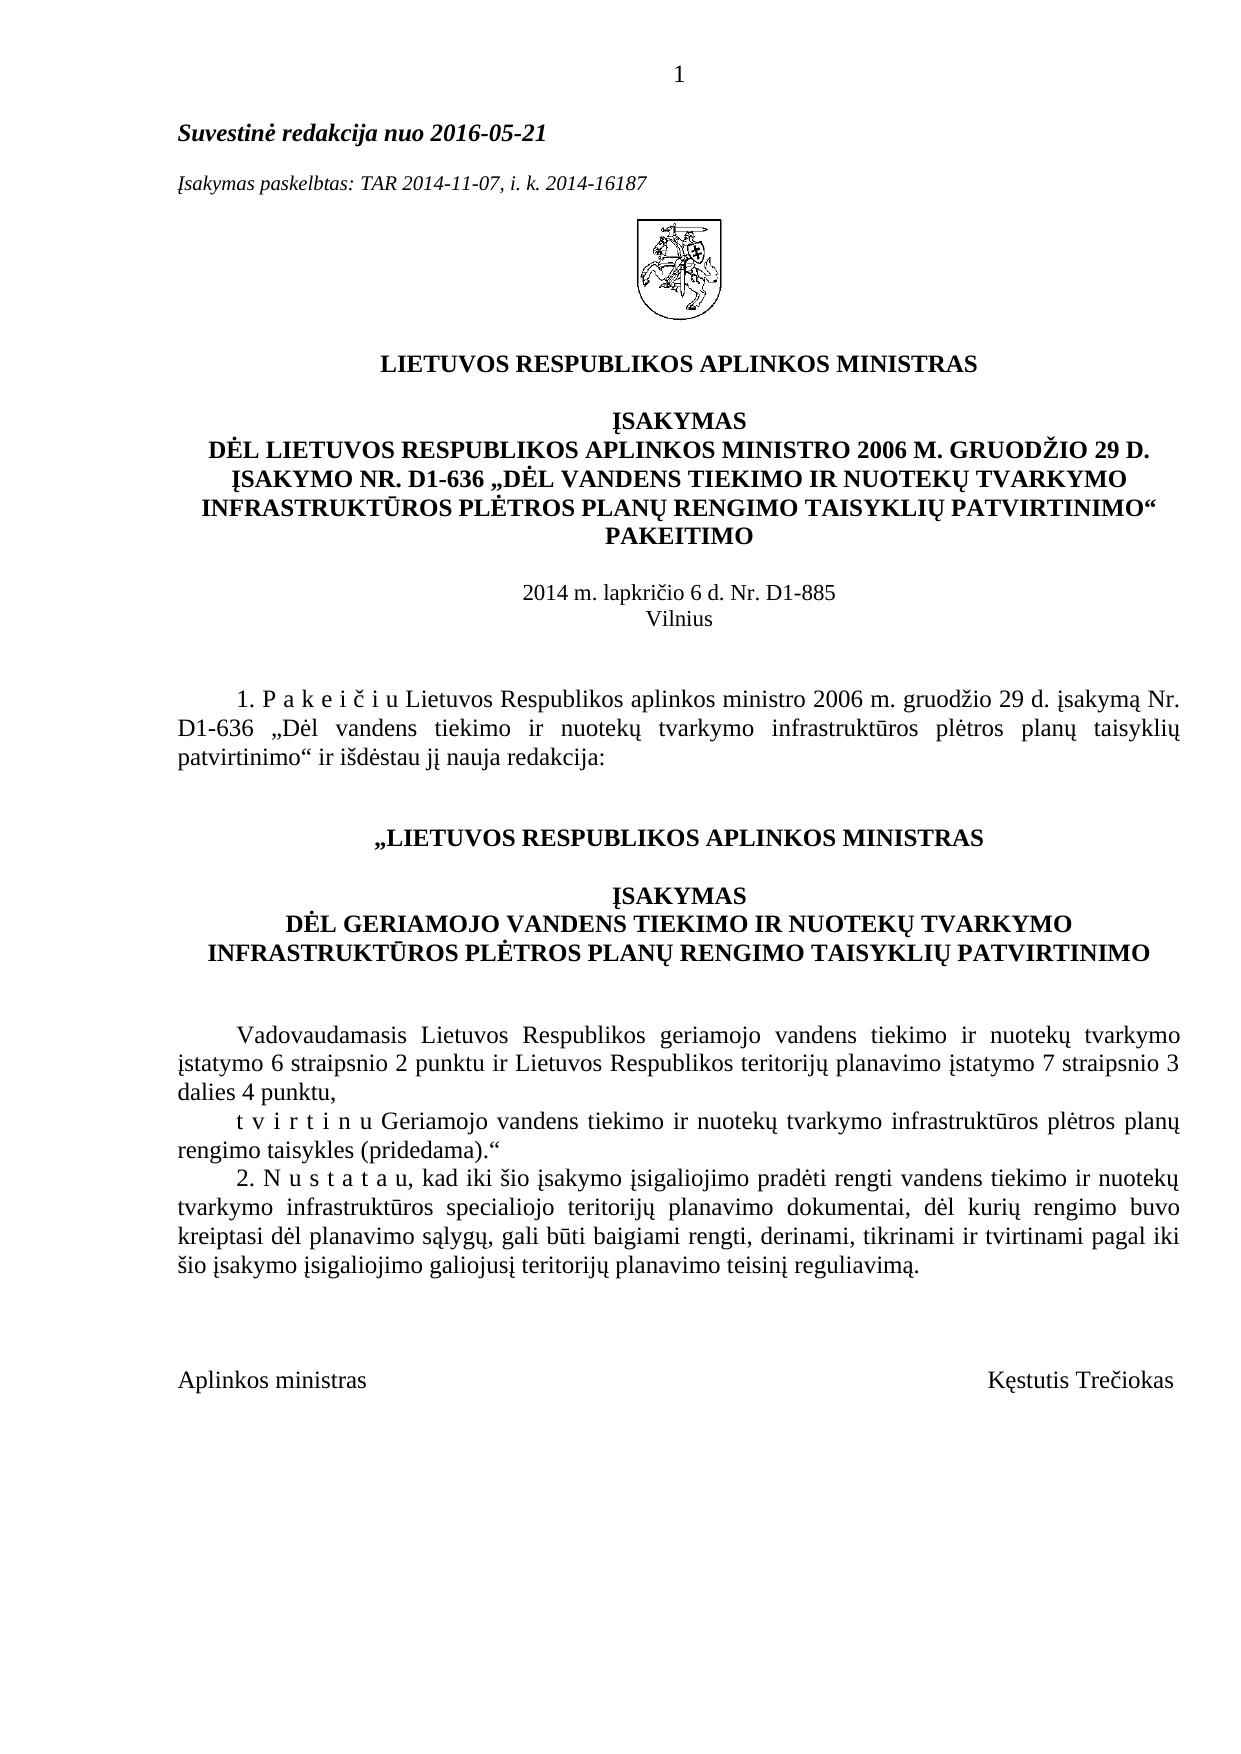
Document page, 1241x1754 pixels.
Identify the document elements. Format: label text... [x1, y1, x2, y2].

text Vilnius [177, 605, 1181, 632]
text DĖL GERIAMOJO VANDENS TIEKIMO IR NUOTEKŲ TVARKYMO INFRASTRUKTŪROS PLĖTROS PLANŲ RENGIMO TAISYKLIŲ PATVIRTINIMO [177, 909, 1181, 967]
text 2014 m. lapkričio 6 d. Nr. D1-885 [177, 579, 1181, 605]
text Vadovaudamasis Lietuvos Respublikos geriamojo vandens tiekimo ir nuotekų tvarkymo įstatymo 6 straipsnio 2 punktu ir Lietuvos Respublikos teritorijų planavimo įstatymo 7 straipsnio 3 dalies 4 punktu, [177, 1020, 1181, 1106]
text 2. N u s t a t a u, kad iki šio įsakymo įsigaliojimo pradėti rengti vandens tiekimo ir nuotekų tvarkymo infrastruktūros specialiojo teritorijų planavimo dokumentai, dėl kurių rengimo buvo kreiptasi dėl planavimo sąlygų, gali būti baigiami rengti, derinami, tikrinami ir tvirtinami pagal iki šio įsakymo įsigaliojimo galiojusį teritorijų planavimo teisinį reguliavimą. [177, 1163, 1181, 1278]
text LIETUVOS RESPUBLIKOS APLINKOS MINISTRAS [177, 349, 1181, 378]
text „LIETUVOS RESPUBLIKOS APLINKOS MINISTRAS [177, 823, 1181, 852]
text 1. P a k e i č i u Lietuvos Respublikos aplinkos ministro 2006 m. gruodžio 29 d. įsakymą Nr. D1-636 „Dėl vandens tiekimo ir nuotekų tvarkymo infrastruktūros plėtros planų taisyklių patvirtinimo“ ir išdėstau jį nauja redakcija: [177, 684, 1181, 771]
text t v i r t i n u Geriamojo vandens tiekimo ir nuotekų tvarkymo infrastruktūros plėtros planų rengimo taisykles (pridedama).“ [177, 1106, 1181, 1163]
text Įsakymas paskelbtas: TAR 2014-11-07, i. k. 2014-16187 [177, 171, 1181, 195]
text ĮSAKYMAS [177, 378, 1181, 435]
text DĖL LIETUVOS RESPUBLIKOS APLINKOS MINISTRO 2006 M. GRUODŽIO 29 D. ĮSAKYMO NR. D1-636 „DĖL VANDENS TIEKIMO IR NUOTEKŲ TVARKYMO INFRASTRUKTŪROS PLĖTROS PLANŲ RENGIMO TAISYKLIŲ PATVIRTINIMO“ PAKEITIMO [177, 435, 1181, 550]
text Suvestinė redakcija nuo 2016-05-21 [177, 118, 1181, 147]
text ĮSAKYMAS [177, 852, 1181, 909]
text Aplinkos ministras Kęstutis Trečiokas [177, 1365, 1181, 1393]
